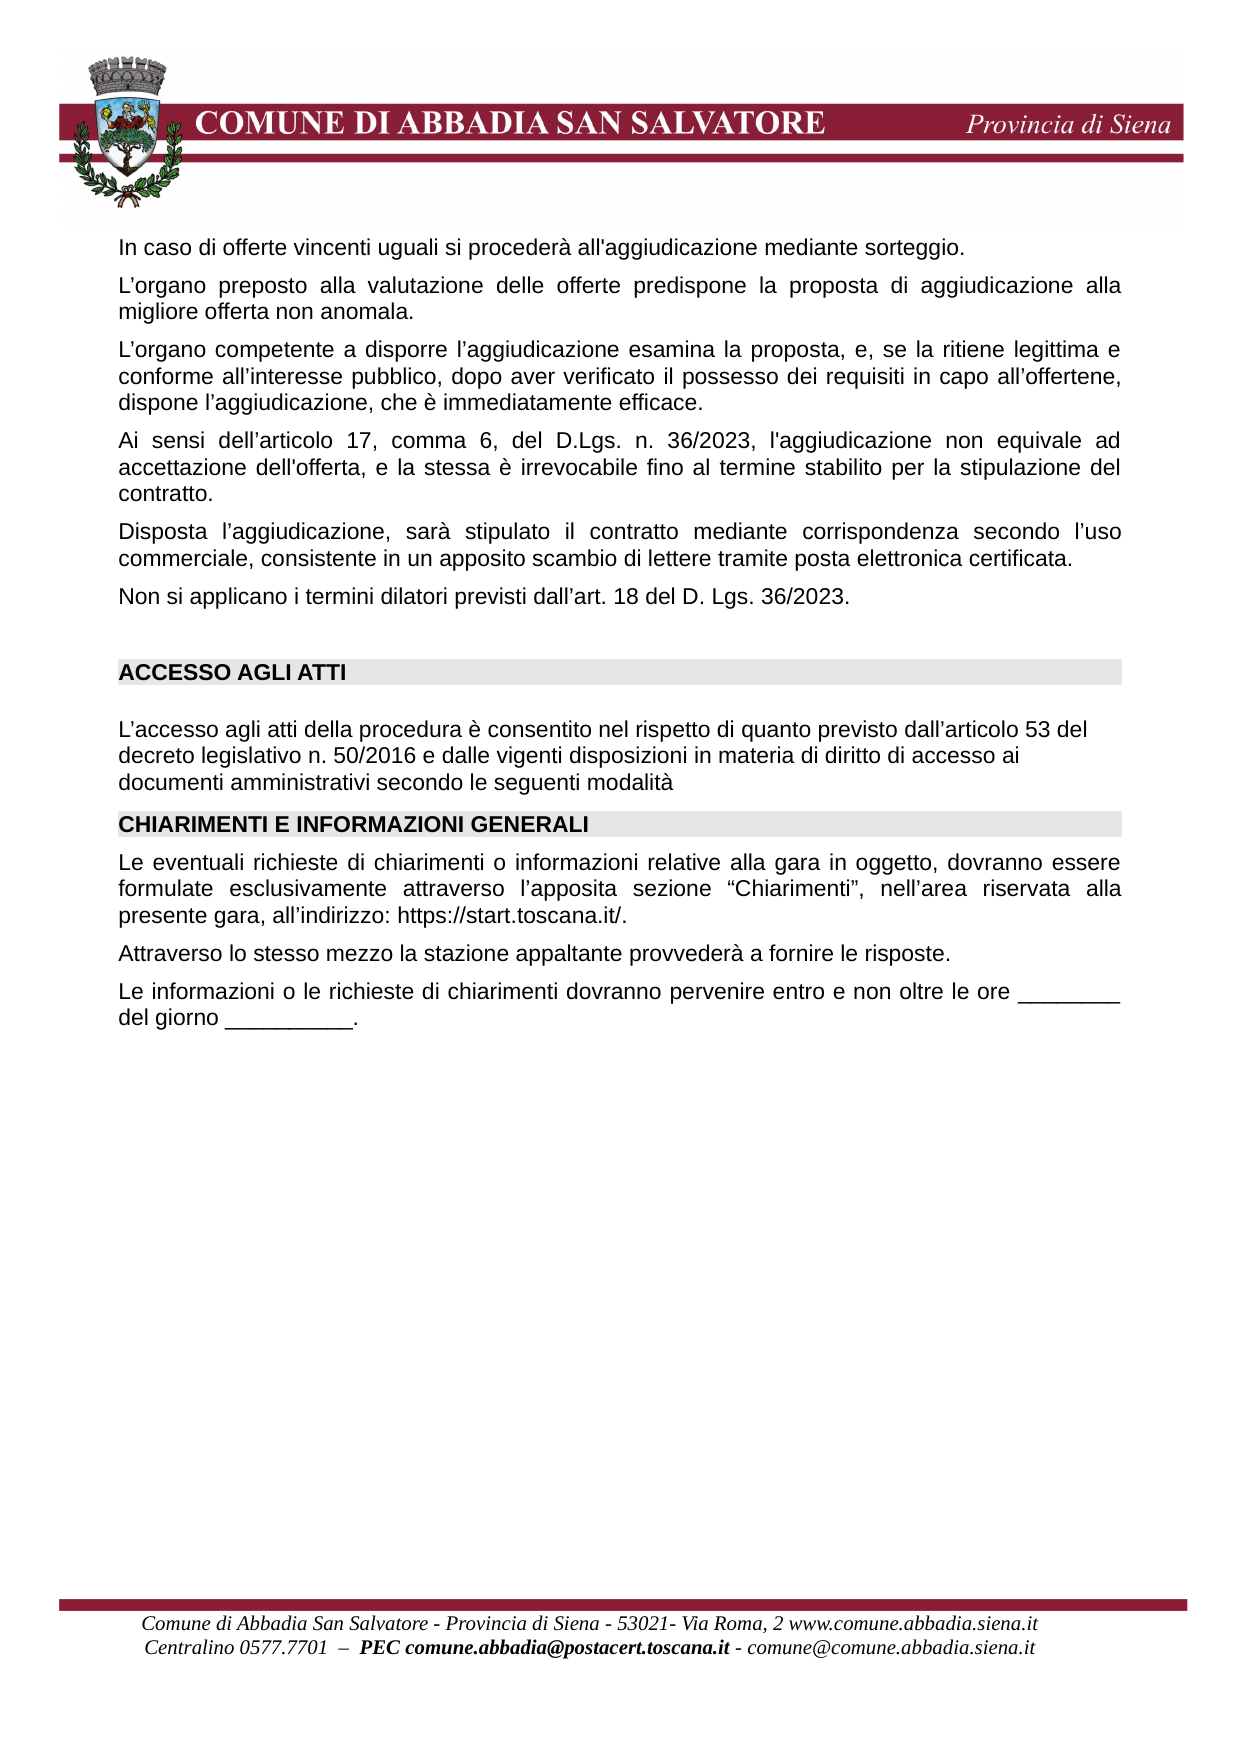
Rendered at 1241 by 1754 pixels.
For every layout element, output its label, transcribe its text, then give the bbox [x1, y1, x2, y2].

text L’organo competente a disporre l’aggiudicazione esamina la proposta, e, se la ritiene legittima e conforme all’interesse pubblico, dopo aver verificato il possesso dei requisiti in capo all’offertene, dispone l’aggiudicazione, che è immediatamente efficace. [118, 336, 1122, 416]
text Attraverso lo stesso mezzo la stazione appaltante provvederà a fornire le risposte. [118, 940, 1122, 966]
text Disposta l’aggiudicazione, sarà stipulato il contratto mediante corrispondenza secondo l’uso commerciale, consistente in un apposito scambio di lettere tramite posta elettronica certificata. [118, 518, 1122, 571]
text Non si applicano i termini dilatori previsti dall’art. 18 del D. Lgs. 36/2023. [118, 583, 1122, 609]
text CHIARIMENTI E INFORMAZIONI GENERALI [118, 811, 1122, 837]
text L’accesso agli atti della procedura è consentito nel rispetto di quanto previsto dall’articolo 53 del decreto legislativo n. 50/2016 e dalle vigenti disposizioni in materia di diritto di accesso ai documenti amministrativi secondo le seguenti modalità [118, 716, 1122, 795]
text Le eventuali richieste di chiarimenti o informazioni relative alla gara in oggetto, dovranno essere formulate esclusivamente attraverso l’apposita sezione “Chiarimenti”, nell’area riservata alla presente gara, all’indirizzo: https://start.toscana.it/. [118, 849, 1122, 928]
text ACCESSO AGLI ATTI [118, 659, 1122, 685]
text Ai sensi dell’articolo 17, comma 6, del D.Lgs. n. 36/2023, l'aggiudicazione non equivale ad accettazione dell'offerta, e la stessa è irrevocabile fino al termine stabilito per la stipulazione del contratto. [118, 427, 1122, 506]
text In caso di offerte vincenti uguali si procederà all'aggiudicazione mediante sorteggio. [118, 234, 1122, 260]
text L’organo preposto alla valutazione delle offerte predispone la proposta di aggiudicazione alla migliore offerta non anomala. [118, 272, 1122, 325]
text Le informazioni o le richieste di chiarimenti dovranno pervenire entro e non oltre le ore ________ del giorno __________. [118, 978, 1122, 1031]
